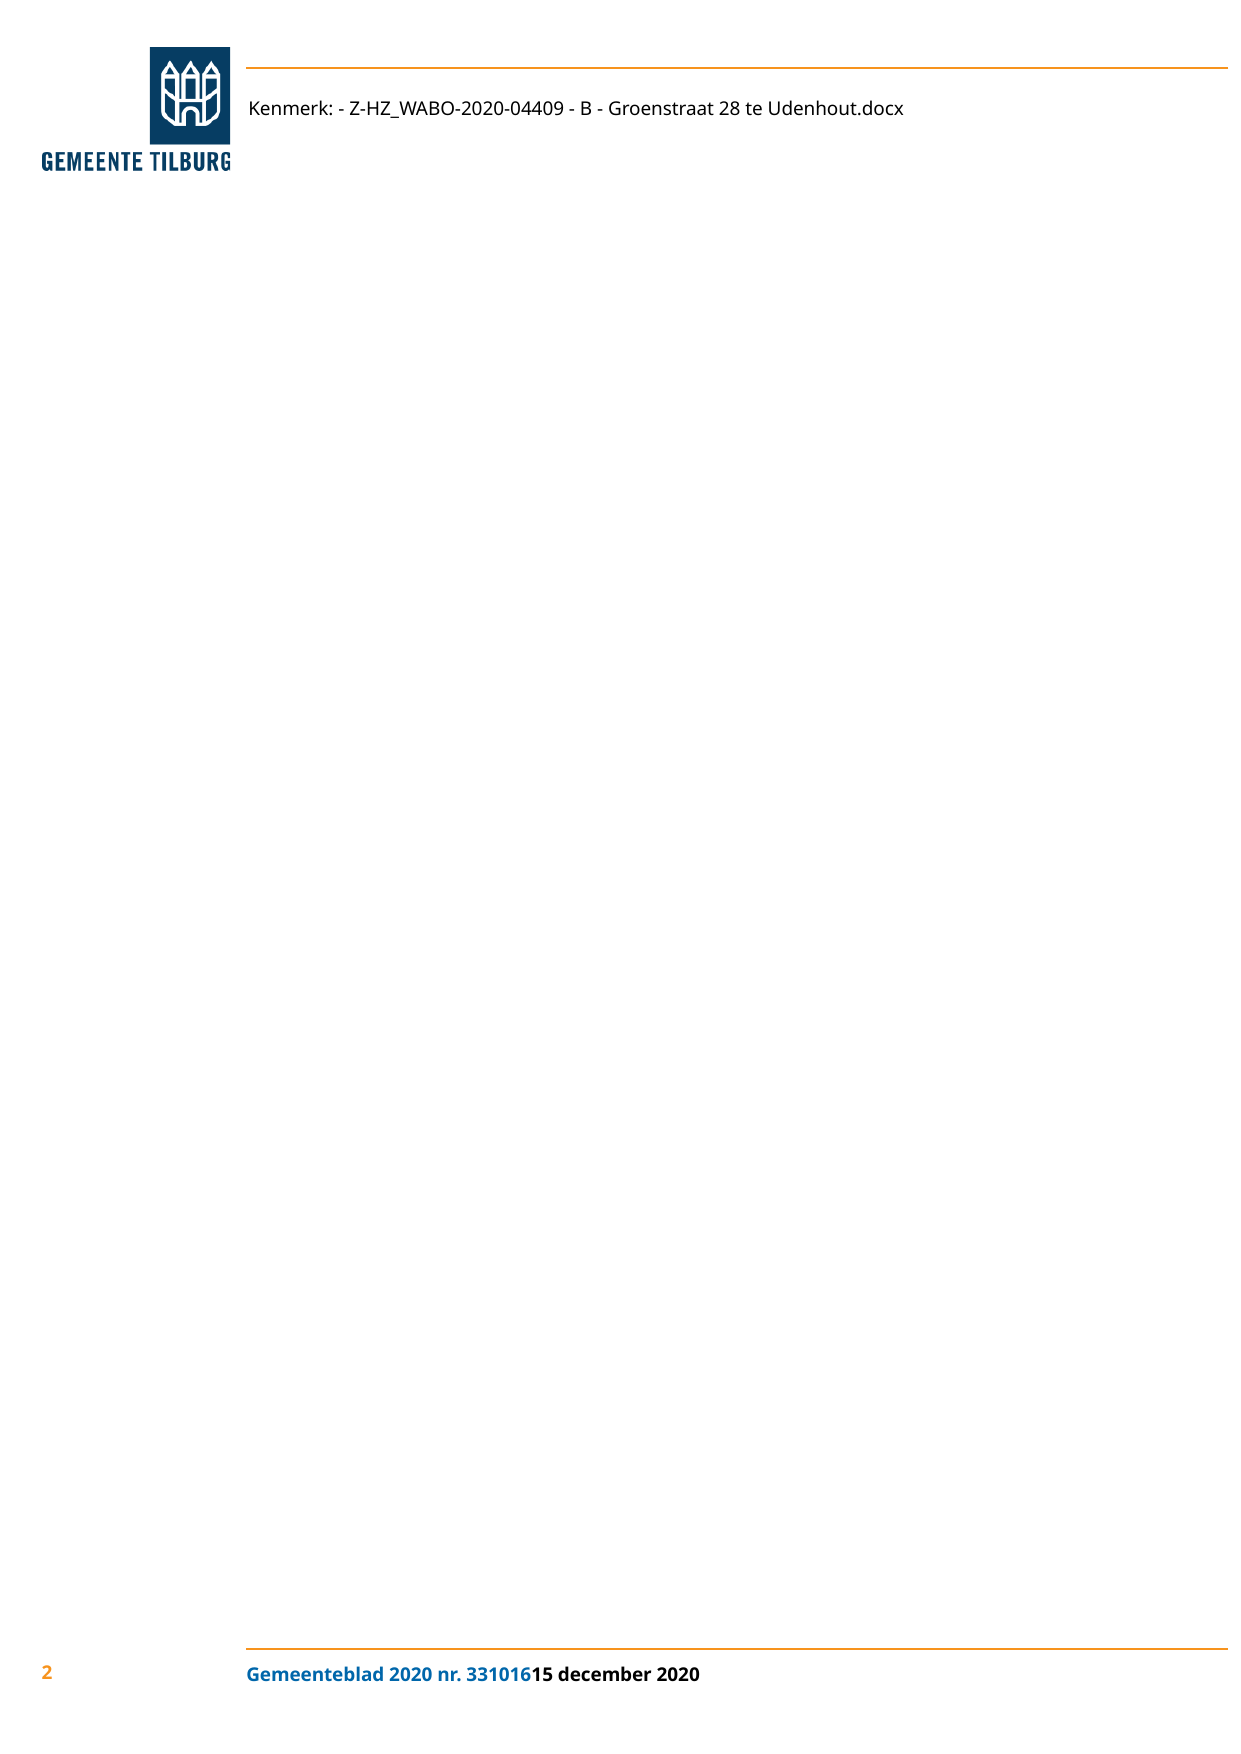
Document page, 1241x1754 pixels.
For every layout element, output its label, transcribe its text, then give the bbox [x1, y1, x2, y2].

text Kenmerk: - Z-HZ_WABO-2020-04409 - B - Groenstraat 28 te Udenhout.docx [248, 95, 1152, 121]
picture [41, 47, 231, 172]
